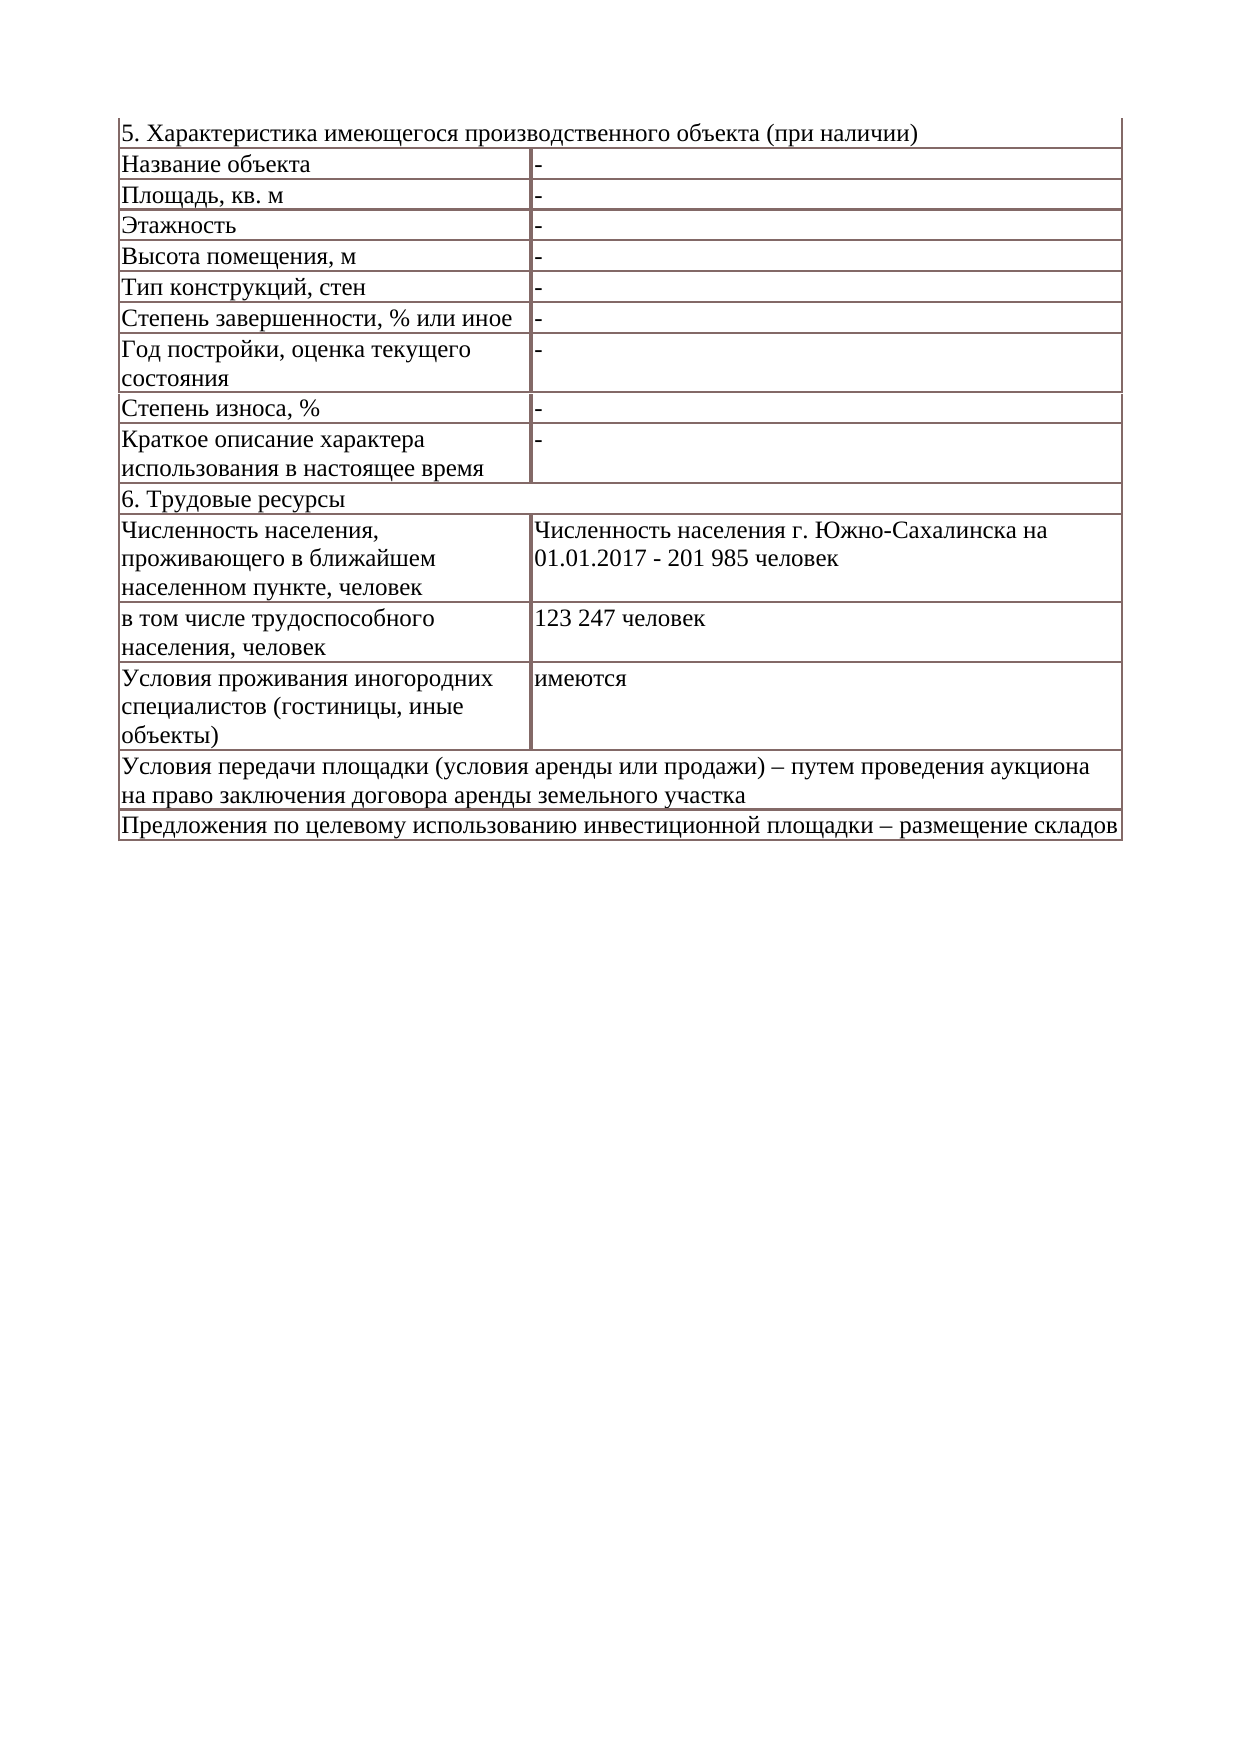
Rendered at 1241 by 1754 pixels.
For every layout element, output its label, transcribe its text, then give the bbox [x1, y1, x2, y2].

table_cell Тип конструкций, стен [120, 272, 529, 301]
table_cell Численность населения г. Южно-Сахалинска на 01.01.2017 - 201 985 человек [533, 515, 1121, 601]
table_cell - [533, 424, 1121, 482]
table_cell Краткое описание характера использования в настоящее время [120, 424, 529, 482]
table_cell Предложения по целевому использованию инвестиционной площадки – размещение складов [120, 811, 1121, 839]
table_cell Степень износа, % [120, 394, 529, 422]
table_cell - [533, 149, 1121, 178]
table_cell 5. Характеристика имеющегося производственного объекта (при наличии) [120, 118, 1121, 147]
table_cell 6. Трудовые ресурсы [120, 484, 1121, 513]
table_cell - [533, 272, 1121, 301]
table_cell - [533, 180, 1121, 208]
table_cell Этажность [120, 211, 529, 239]
table_cell - [533, 241, 1121, 270]
table_cell Численность населения, проживающего в ближайшем населенном пункте, человек [120, 515, 529, 601]
table_cell - [533, 394, 1121, 422]
table_cell Условия проживания иногородних специалистов (гостиницы, иные объекты) [120, 663, 529, 749]
table_cell - [533, 303, 1121, 332]
table_cell - [533, 211, 1121, 239]
table_cell Год постройки, оценка текущего состояния [120, 334, 529, 391]
table_cell Название объекта [120, 149, 529, 178]
table_cell Степень завершенности, % или иное [120, 303, 529, 332]
table_cell в том числе трудоспособного населения, человек [120, 603, 529, 661]
table_cell Высота помещения, м [120, 241, 529, 270]
table_cell Площадь, кв. м [120, 180, 529, 208]
table_cell Условия передачи площадки (условия аренды или продажи) – путем проведения аукциона на право заключения договора аренды земельного участка [120, 751, 1121, 808]
table_cell 123 247 человек [533, 603, 1121, 661]
table_cell имеются [533, 663, 1121, 749]
table_cell - [533, 334, 1121, 391]
